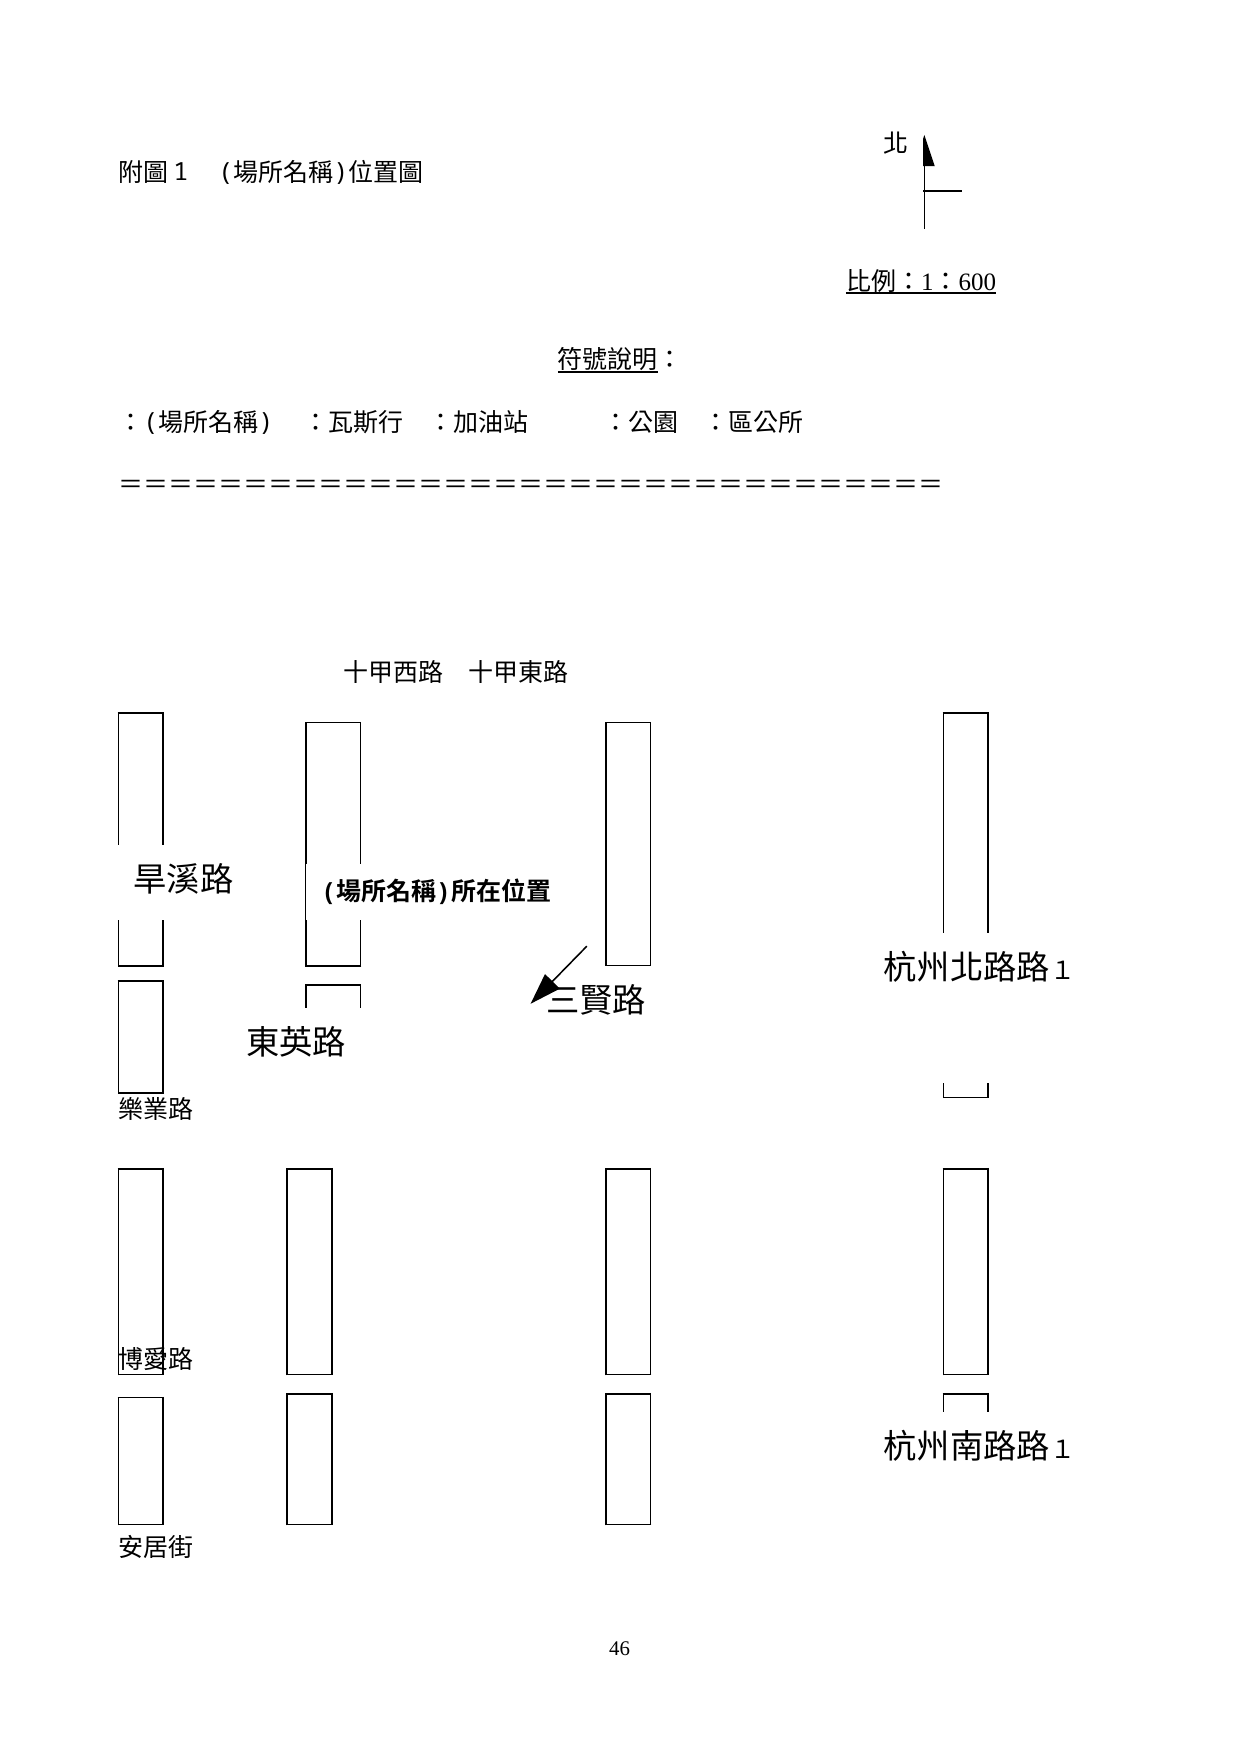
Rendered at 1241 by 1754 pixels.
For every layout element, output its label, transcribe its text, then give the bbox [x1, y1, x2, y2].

text 十甲西路 十甲東路 [118, 629, 1122, 691]
text 杭州北路路１ [883, 941, 1083, 989]
text (場所名稱)所在位置 [321, 872, 558, 908]
text [366, 1066, 1122, 1129]
text ：(場所名稱) ：瓦斯行 ：加油站 ：公園 ：區公所 [118, 379, 1122, 441]
text 樂業路 [118, 1066, 231, 1129]
text 杭州南路路１ [883, 1420, 1083, 1468]
text 北 [883, 124, 908, 160]
text 附圖1 (場所名稱)位置圖 [118, 129, 868, 191]
text [923, 129, 1122, 191]
text 旱溪路 [133, 853, 238, 901]
text 比例：1：600 [846, 261, 996, 292]
text 博愛路 [118, 1316, 1122, 1379]
text 三賢路 [546, 974, 651, 1022]
text 符號說明： [118, 316, 831, 379]
text [1011, 316, 1122, 379]
text 東英路 [246, 1016, 351, 1064]
text 安居街 [118, 1504, 1122, 1566]
text ＝＝＝＝＝＝＝＝＝＝＝＝＝＝＝＝＝＝＝＝＝＝＝＝＝＝＝＝＝＝＝＝＝ [118, 441, 1122, 504]
